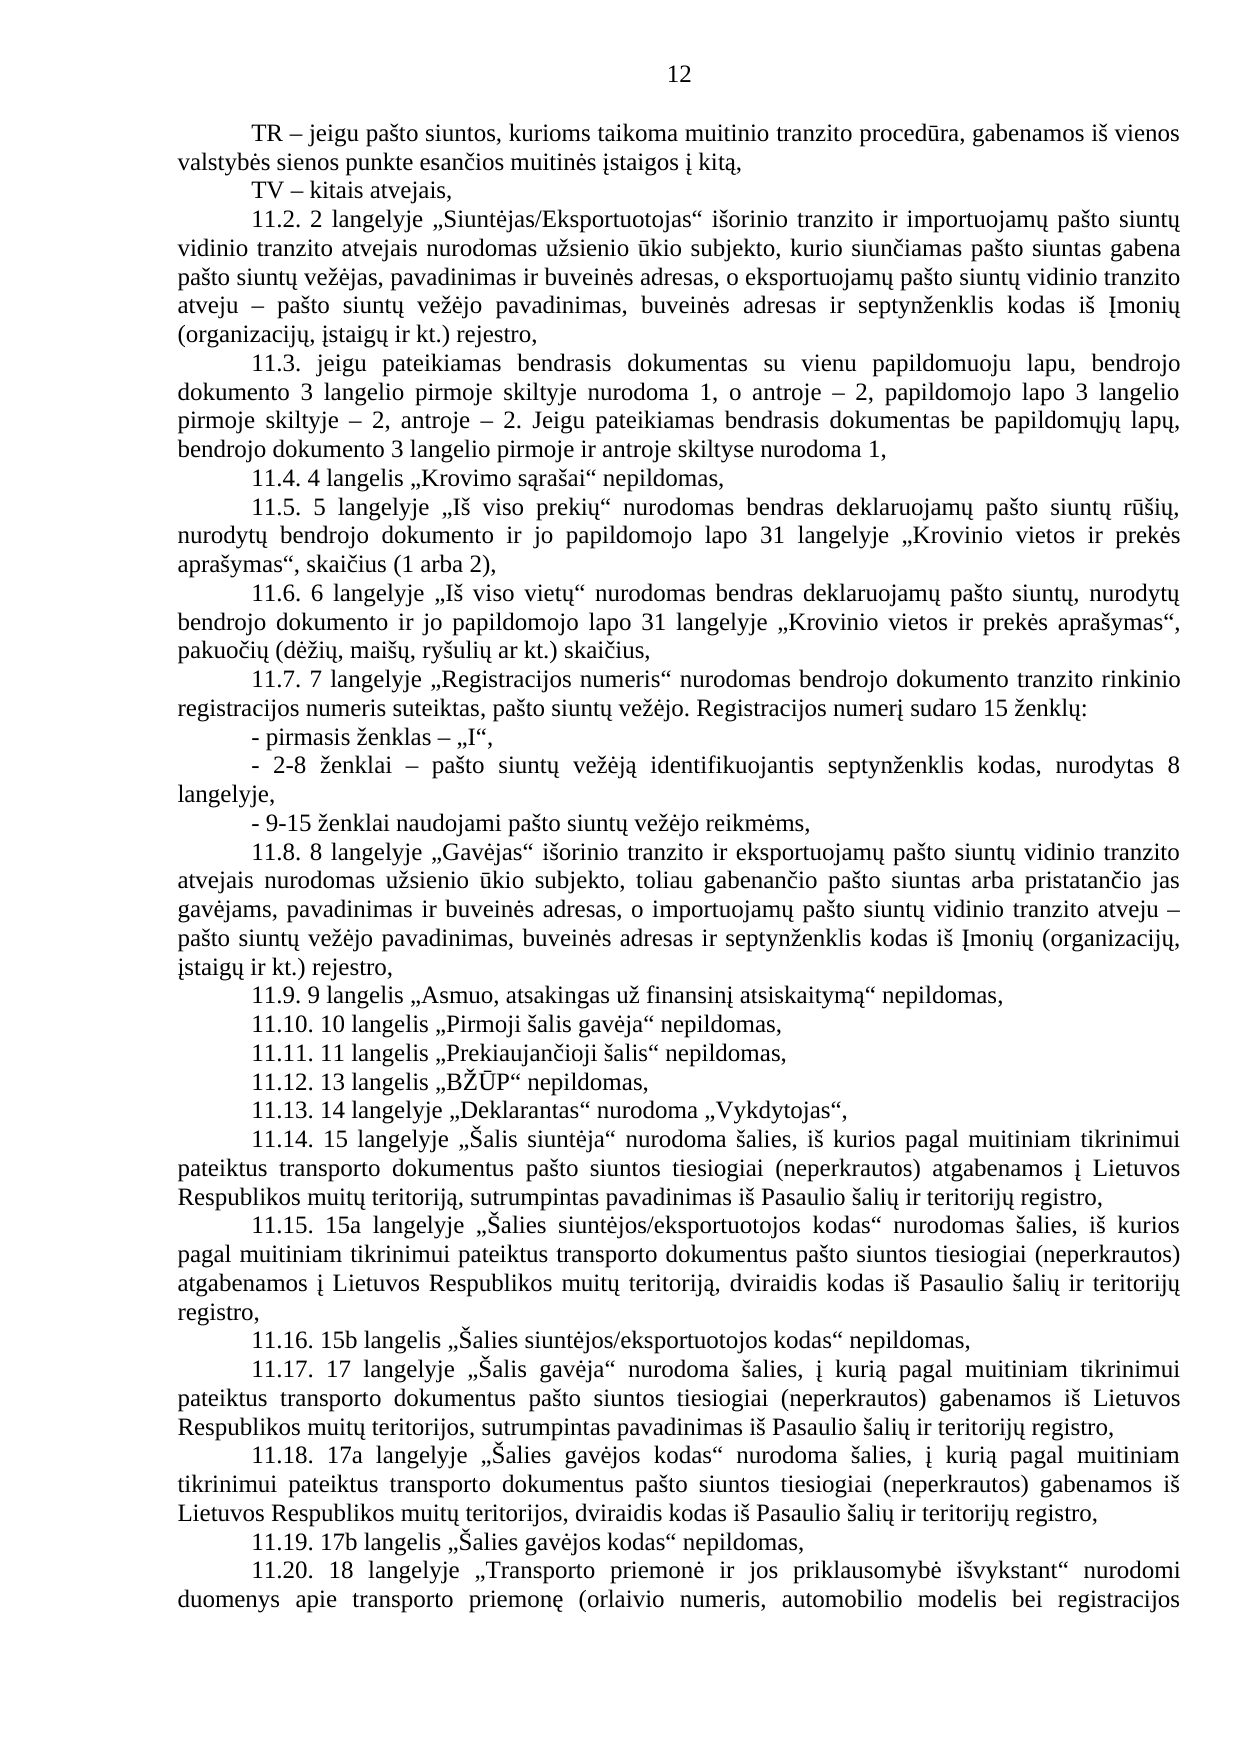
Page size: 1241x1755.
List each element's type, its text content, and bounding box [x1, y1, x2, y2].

text - 2-8 ženklai – pašto siuntų vežėją identifikuojantis septynženklis kodas, nurodytas 8 langelyje, [177, 751, 1181, 808]
text 11.7. 7 langelyje „Registracijos numeris“ nurodomas bendrojo dokumento tranzito rinkinio registracijos numeris suteiktas, pašto siuntų vežėjo. Registracijos numerį sudaro 15 ženklų: [177, 664, 1181, 722]
text - pirmasis ženklas – „I“, [177, 722, 1181, 751]
text 11.14. 15 langelyje „Šalis siuntėja“ nurodoma šalies, iš kurios pagal muitiniam tikrinimui pateiktus transporto dokumentus pašto siuntos tiesiogiai (neperkrautos) atgabenamos į Lietuvos Respublikos muitų teritoriją, sutrumpintas pavadinimas iš Pasaulio šalių ir teritorijų registro, [177, 1124, 1181, 1211]
text 11.20. 18 langelyje „Transporto priemonė ir jos priklausomybė išvykstant“ nurodomi duomenys apie transporto priemonę (orlaivio numeris, automobilio modelis bei registracijos [177, 1556, 1181, 1613]
text 11.19. 17b langelis „Šalies gavėjos kodas“ nepildomas, [177, 1527, 1181, 1556]
text 11.15. 15a langelyje „Šalies siuntėjos/eksportuotojos kodas“ nurodomas šalies, iš kurios pagal muitiniam tikrinimui pateiktus transporto dokumentus pašto siuntos tiesiogiai (neperkrautos) atgabenamos į Lietuvos Respublikos muitų teritoriją, dviraidis kodas iš Pasaulio šalių ir teritorijų registro, [177, 1211, 1181, 1326]
text TV – kitais atvejais, [177, 176, 1181, 204]
text 11.6. 6 langelyje „Iš viso vietų“ nurodomas bendras deklaruojamų pašto siuntų, nurodytų bendrojo dokumento ir jo papildomojo lapo 31 langelyje „Krovinio vietos ir prekės aprašymas“, pakuočių (dėžių, maišų, ryšulių ar kt.) skaičius, [177, 578, 1181, 664]
text 11.13. 14 langelyje „Deklarantas“ nurodoma „Vykdytojas“, [177, 1096, 1181, 1124]
text 11.3. jeigu pateikiamas bendrasis dokumentas su vienu papildomuoju lapu, bendrojo dokumento 3 langelio pirmoje skiltyje nurodoma 1, o antroje – 2, papildomojo lapo 3 langelio pirmoje skiltyje – 2, antroje – 2. Jeigu pateikiamas bendrasis dokumentas be papildomųjų lapų, bendrojo dokumento 3 langelio pirmoje ir antroje skiltyse nurodoma 1, [177, 348, 1181, 463]
text 11.18. 17a langelyje „Šalies gavėjos kodas“ nurodoma šalies, į kurią pagal muitiniam tikrinimui pateiktus transporto dokumentus pašto siuntos tiesiogiai (neperkrautos) gabenamos iš Lietuvos Respublikos muitų teritorijos, dviraidis kodas iš Pasaulio šalių ir teritorijų registro, [177, 1441, 1181, 1527]
text 11.12. 13 langelis „BŽŪP“ nepildomas, [177, 1067, 1181, 1096]
text 11.2. 2 langelyje „Siuntėjas/Eksportuotojas“ išorinio tranzito ir importuojamų pašto siuntų vidinio tranzito atvejais nurodomas užsienio ūkio subjekto, kurio siunčiamas pašto siuntas gabena pašto siuntų vežėjas, pavadinimas ir buveinės adresas, o eksportuojamų pašto siuntų vidinio tranzito atveju – pašto siuntų vežėjo pavadinimas, buveinės adresas ir septynženklis kodas iš Įmonių (organizacijų, įstaigų ir kt.) rejestro, [177, 204, 1181, 348]
text 11.9. 9 langelis „Asmuo, atsakingas už finansinį atsiskaitymą“ nepildomas, [177, 981, 1181, 1009]
text TR – jeigu pašto siuntos, kurioms taikoma muitinio tranzito procedūra, gabenamos iš vienos valstybės sienos punkte esančios muitinės įstaigos į kitą, [177, 118, 1181, 176]
text 11.16. 15b langelis „Šalies siuntėjos/eksportuotojos kodas“ nepildomas, [177, 1326, 1181, 1354]
text 11.11. 11 langelis „Prekiaujančioji šalis“ nepildomas, [177, 1038, 1181, 1067]
text 11.17. 17 langelyje „Šalis gavėja“ nurodoma šalies, į kurią pagal muitiniam tikrinimui pateiktus transporto dokumentus pašto siuntos tiesiogiai (neperkrautos) gabenamos iš Lietuvos Respublikos muitų teritorijos, sutrumpintas pavadinimas iš Pasaulio šalių ir teritorijų registro, [177, 1354, 1181, 1441]
text 11.8. 8 langelyje „Gavėjas“ išorinio tranzito ir eksportuojamų pašto siuntų vidinio tranzito atvejais nurodomas užsienio ūkio subjekto, toliau gabenančio pašto siuntas arba pristatančio jas gavėjams, pavadinimas ir buveinės adresas, o importuojamų pašto siuntų vidinio tranzito atveju – pašto siuntų vežėjo pavadinimas, buveinės adresas ir septynženklis kodas iš Įmonių (organizacijų, įstaigų ir kt.) rejestro, [177, 837, 1181, 981]
text 11.4. 4 langelis „Krovimo sąrašai“ nepildomas, [177, 463, 1181, 492]
text - 9-15 ženklai naudojami pašto siuntų vežėjo reikmėms, [177, 808, 1181, 837]
text 11.5. 5 langelyje „Iš viso prekių“ nurodomas bendras deklaruojamų pašto siuntų rūšių, nurodytų bendrojo dokumento ir jo papildomojo lapo 31 langelyje „Krovinio vietos ir prekės aprašymas“, skaičius (1 arba 2), [177, 492, 1181, 578]
text 11.10. 10 langelis „Pirmoji šalis gavėja“ nepildomas, [177, 1009, 1181, 1038]
